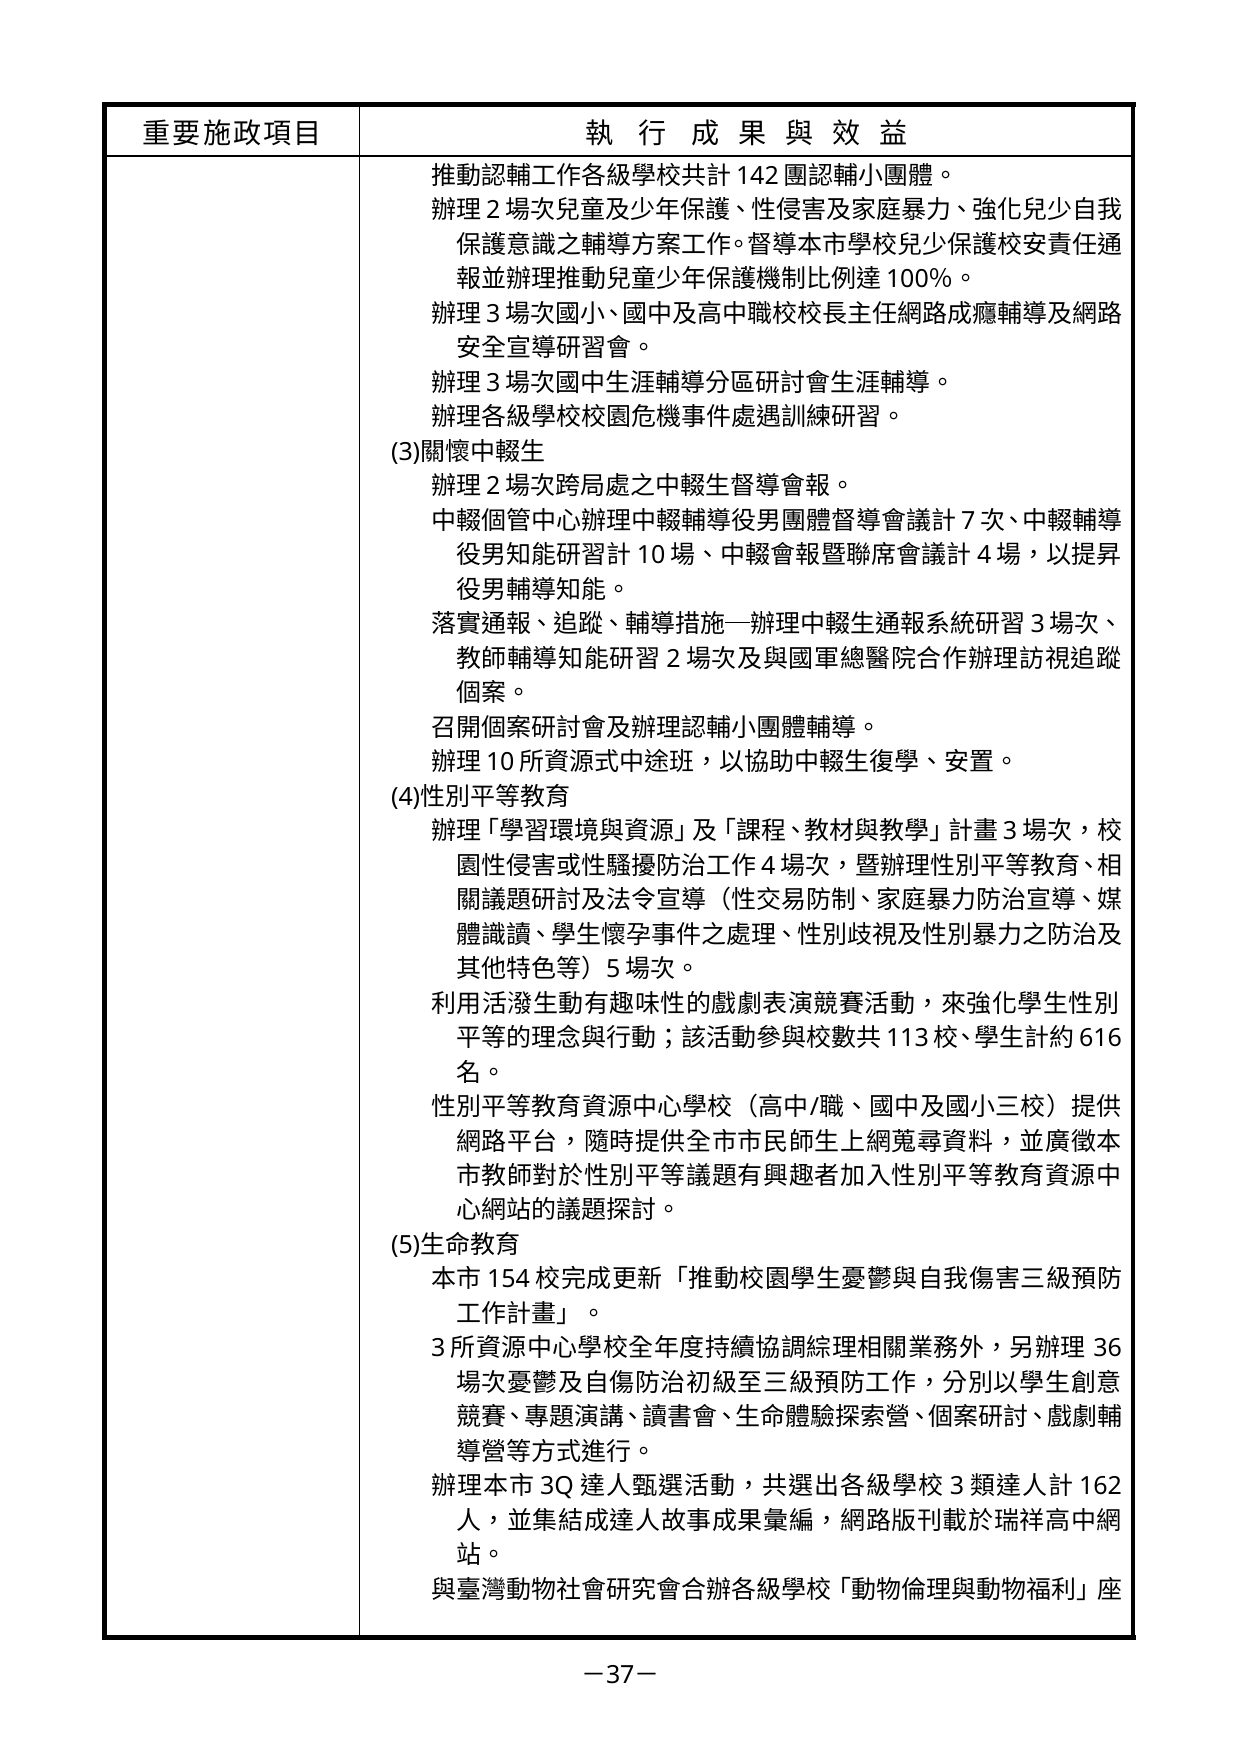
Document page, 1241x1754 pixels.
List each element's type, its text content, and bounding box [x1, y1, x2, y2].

table_cell [107, 157, 359, 1635]
table_header 重要施政項目 [107, 107, 359, 155]
table_cell 推動認輔工作各級學校共計142團認輔小團體。 辦理2場次兒童及少年保護、性侵害及家庭暴力、強化兒少自我保護意識之輔導方案工作。督導本市學校兒少保護校安責任通報並辦理推動兒童少年保護機制比例達100％。 辦理3場次國小、國中及高中職校校長主任網路成癮輔導及網路安全宣導研習會。 辦理3場次國中生涯輔導分區研討會生涯輔導。 辦理各級學校校園危機事件處遇訓練研習。 (3)關懷中輟生 辦理2場次跨局處之中輟生督導會報。 中輟個管中心辦理中輟輔導役男團體督導會議計7次、中輟輔導役男知能研習計10場、中輟會報暨聯席會議計4場，以提昇役男輔導知能。 落實通報、追蹤、輔導措施─辦理中輟生通報系統研習3場次、教師輔導知能研習2場次及與國軍總醫院合作辦理訪視追蹤個案。 召開個案研討會及辦理認輔小團體輔導。 辦理10所資源式中途班，以協助中輟生復學、安置。 (4)性別平等教育 辦理「學習環境與資源」及「課程、教材與教學」計畫3場次，校園性侵害或性騷擾防治工作4場次，暨辦理性別平等教育、相關議題研討及法令宣導（性交易防制、家庭暴力防治宣導、媒體識讀、學生懷孕事件之處理、性別歧視及性別暴力之防治及其他特色等）5場次。 利用活潑生動有趣味性的戲劇表演競賽活動，來強化學生性別平等的理念與行動；該活動參與校數共113校、學生計約616名。 性別平等教育資源中心學校（高中/職、國中及國小三校）提供網路平台，隨時提供全市市民師生上網蒐尋資料，並廣徵本市教師對於性別平等議題有興趣者加入性別平等教育資源中心網站的議題探討。 (5)生命教育 本市154校完成更新「推動校園學生憂鬱與自我傷害三級預防工作計畫」。 3所資源中心學校全年度持續協調綜理相關業務外，另辦理36場次憂鬱及自傷防治初級至三級預防工作，分別以學生創意競賽、專題演講、讀書會、生命體驗探索營、個案研討、戲劇輔導營等方式進行。 辦理本市3Q達人甄選活動，共選出各級學校3類達人計162人，並集結成達人故事成果彙編，網路版刊載於瑞祥高中網站。 與臺灣動物社會研究會合辦各級學校「動物倫理與動物福利」座 [360, 157, 1131, 1635]
table_header 執 行 成 果 與 效 益 [360, 107, 1131, 155]
